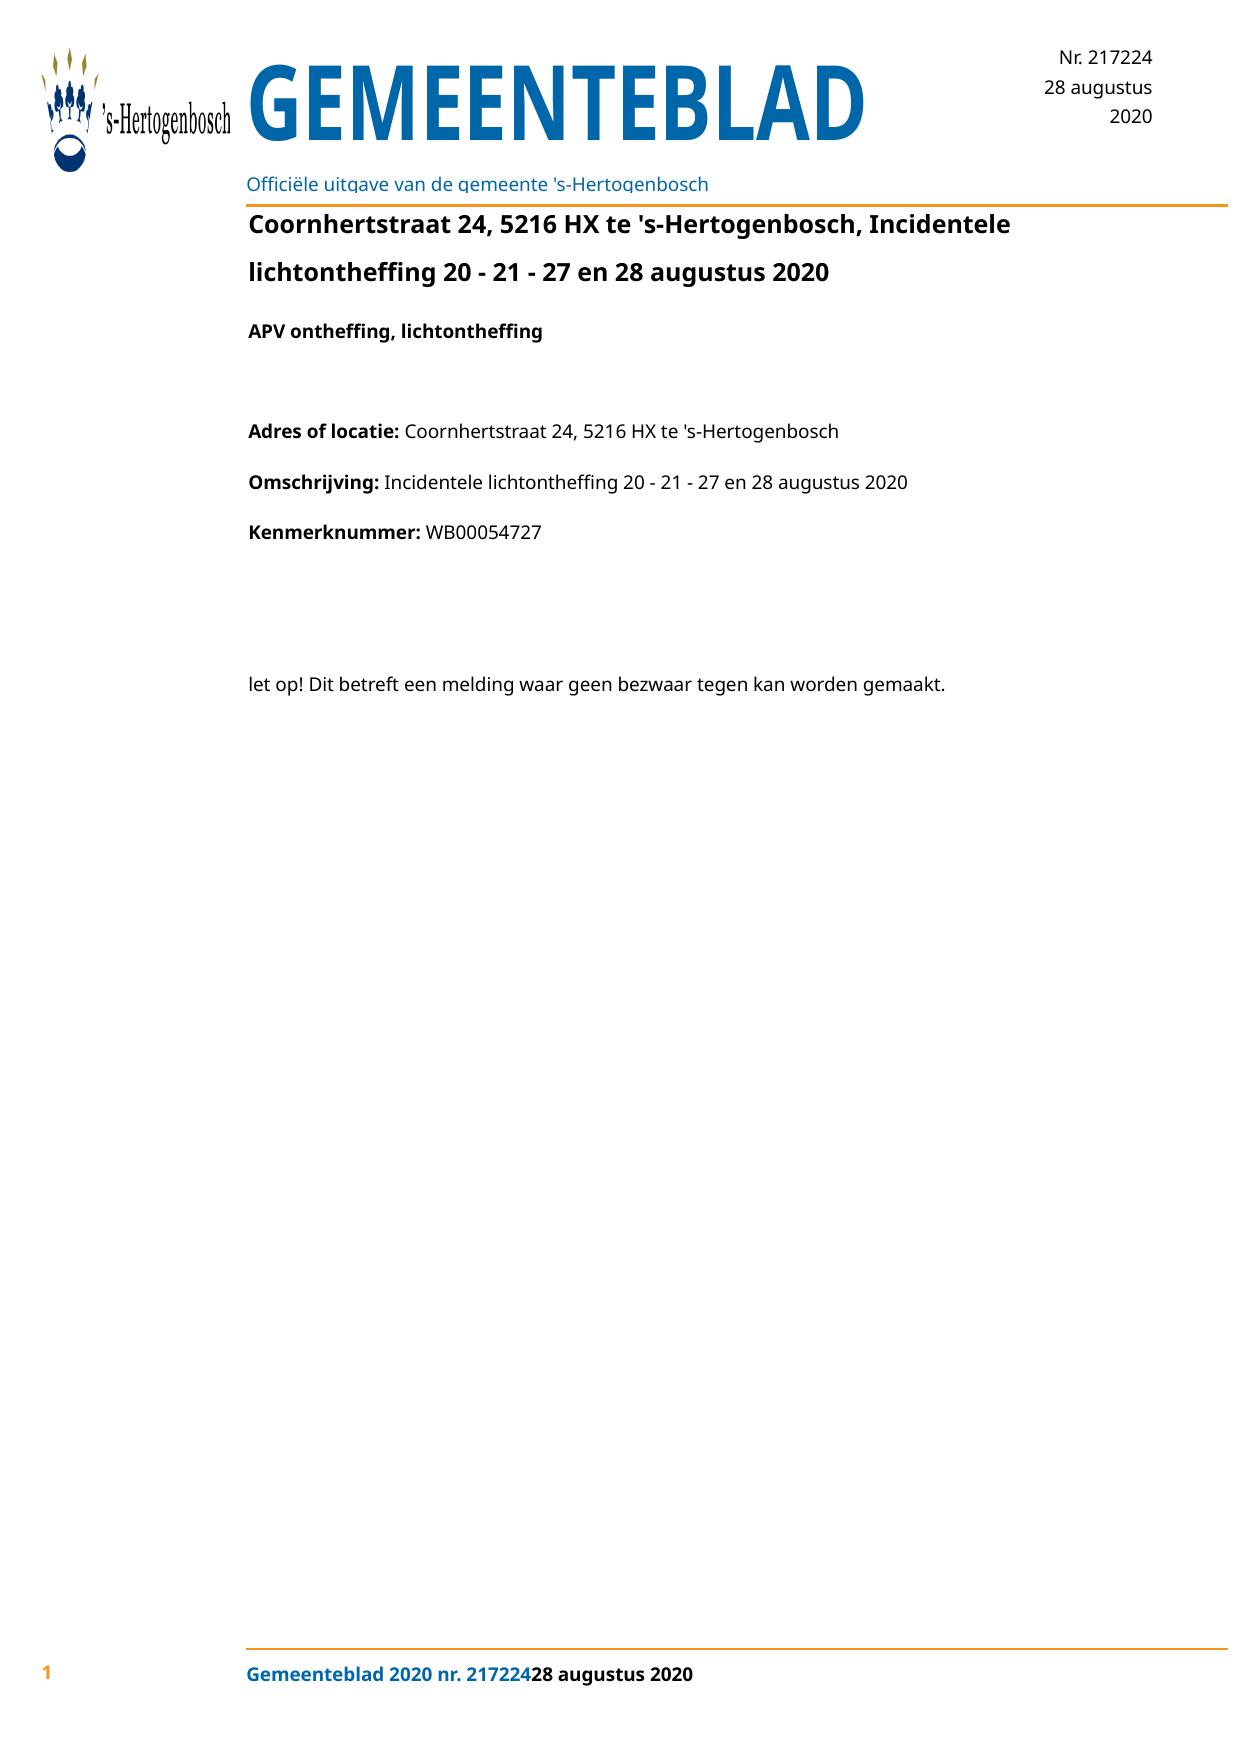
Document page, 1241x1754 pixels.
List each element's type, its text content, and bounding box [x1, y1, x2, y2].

text Kenmerknummer: WB00054727 [248, 519, 1152, 545]
picture [41, 47, 231, 172]
text Omschrijving: Incidentele lichtontheffing 20 - 21 - 27 en 28 augustus 2020 [248, 469, 1152, 495]
text let op! Dit betreft een melding waar geen bezwaar tegen kan worden gemaakt. [248, 671, 1152, 697]
text APV ontheffing, lichtontheffing [248, 318, 1152, 344]
text Adres of locatie: Coornhertstraat 24, 5216 HX te 's-Hertogenbosch [248, 419, 1152, 444]
text Coornhertstraat 24, 5216 HX te 's-Hertogenbosch, Incidentele lichtontheffing 20 - 21 - 27 en 28 augustus 2020 [248, 207, 1152, 288]
